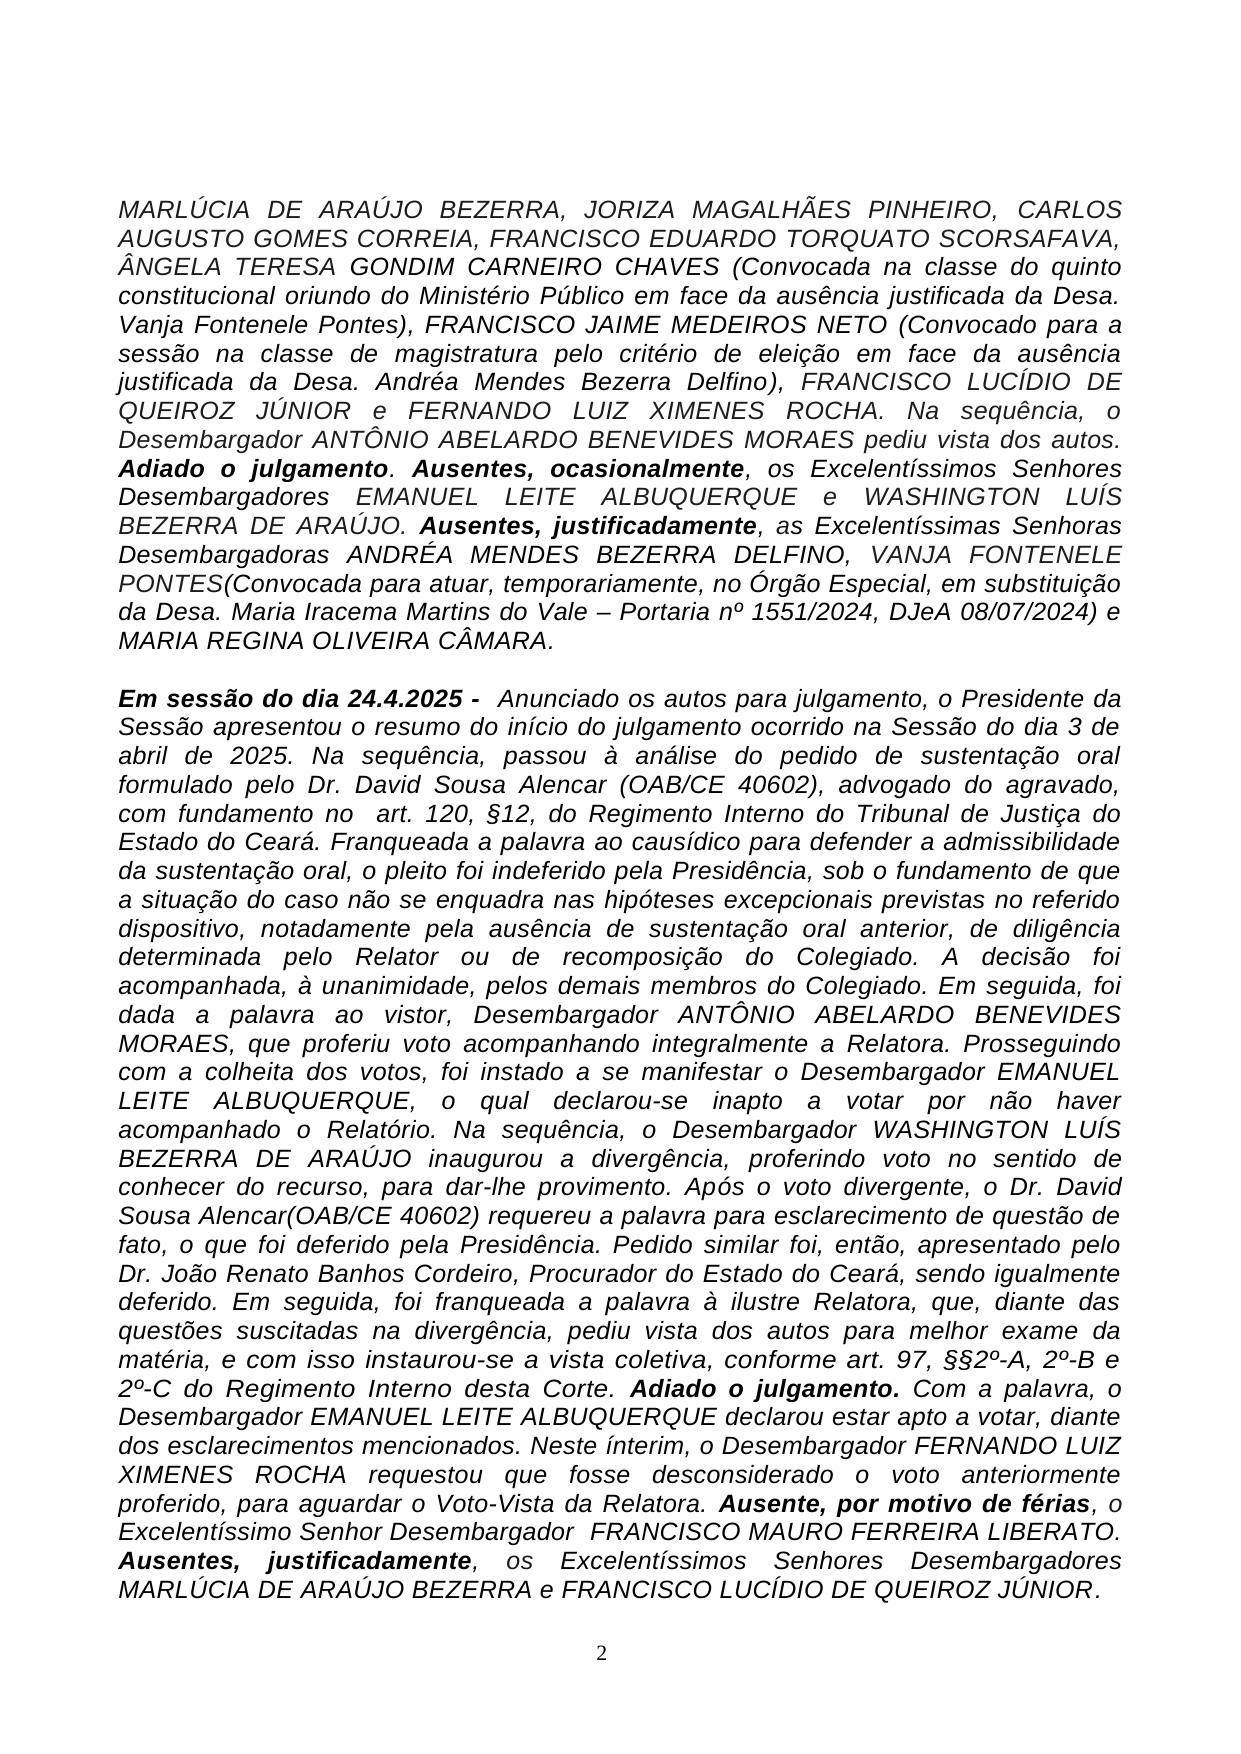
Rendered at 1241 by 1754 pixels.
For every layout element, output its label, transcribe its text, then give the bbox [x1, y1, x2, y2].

text MARLÚCIA DE ARAÚJO BEZERRA, JORIZA MAGALHÃES PINHEIRO, CARLOS AUGUSTO GOMES CORREIA, FRANCISCO EDUARDO TORQUATO SCORSAFAVA, ÂNGELA TERESA GONDIM CARNEIRO CHAVES (Convocada na classe do quinto constitucional oriundo do Ministério Público em face da ausência justificada da Desa. Vanja Fontenele Pontes), FRANCISCO JAIME MEDEIROS NETO (Convocado para a sessão na classe de magistratura pelo critério de eleição em face da ausência justificada da Desa. Andréa Mendes Bezerra Delfino), FRANCISCO LUCÍDIO DE QUEIROZ JÚNIOR e FERNANDO LUIZ XIMENES ROCHA. Na sequência, o Desembargador ANTÔNIO ABELARDO BENEVIDES MORAES pediu vista dos autos. Adiado o julgamento. Ausentes, ocasionalmente, os Excelentíssimos Senhores Desembargadores EMANUEL LEITE ALBUQUERQUE e WASHINGTON LUÍS BEZERRA DE ARAÚJO. Ausentes, justificadamente, as Excelentíssimas Senhoras Desembargadoras ANDRÉA MENDES BEZERRA DELFINO, VANJA FONTENELE PONTES(Convocada para atuar, temporariamente, no Órgão Especial, em substituição da Desa. Maria Iracema Martins do Vale – Portaria nº 1551/2024, DJeA 08/07/2024) e MARIA REGINA OLIVEIRA CÂMARA. [118, 195, 1122, 655]
text Em sessão do dia 24.4.2025 - Anunciado os autos para julgamento, o Presidente da Sessão apresentou o resumo do início do julgamento ocorrido na Sessão do dia 3 de abril de 2025. Na sequência, passou à análise do pedido de sustentação oral formulado pelo Dr. David Sousa Alencar (OAB/CE 40602), advogado do agravado, com fundamento no art. 120, §12, do Regimento Interno do Tribunal de Justiça do Estado do Ceará. Franqueada a palavra ao causídico para defender a admissibilidade da sustentação oral, o pleito foi indeferido pela Presidência, sob o fundamento de que a situação do caso não se enquadra nas hipóteses excepcionais previstas no referido dispositivo, notadamente pela ausência de sustentação oral anterior, de diligência determinada pelo Relator ou de recomposição do Colegiado. A decisão foi acompanhada, à unanimidade, pelos demais membros do Colegiado. Em seguida, foi dada a palavra ao vistor, Desembargador ANTÔNIO ABELARDO BENEVIDES MORAES, que proferiu voto acompanhando integralmente a Relatora. Prosseguindo com a colheita dos votos, foi instado a se manifestar o Desembargador EMANUEL LEITE ALBUQUERQUE, o qual declarou-se inapto a votar por não haver acompanhado o Relatório. Na sequência, o Desembargador WASHINGTON LUÍS BEZERRA DE ARAÚJO inaugurou a divergência, proferindo voto no sentido de conhecer do recurso, para dar-lhe provimento. Após o voto divergente, o Dr. David Sousa Alencar(OAB/CE 40602) requereu a palavra para esclarecimento de questão de fato, o que foi deferido pela Presidência. Pedido similar foi, então, apresentado pelo Dr. João Renato Banhos Cordeiro, Procurador do Estado do Ceará, sendo igualmente deferido. Em seguida, foi franqueada a palavra à ilustre Relatora, que, diante das questões suscitadas na divergência, pediu vista dos autos para melhor exame da matéria, e com isso instaurou-se a vista coletiva, conforme art. 97, §§2º-A, 2º-B e 2º-C do Regimento Interno desta Corte. Adiado o julgamento. Com a palavra, o Desembargador EMANUEL LEITE ALBUQUERQUE declarou estar apto a votar, diante dos esclarecimentos mencionados. Neste ínterim, o Desembargador FERNANDO LUIZ XIMENES ROCHA requestou que fosse desconsiderado o voto anteriormente proferido, para aguardar o Voto-Vista da Relatora. Ausente, por motivo de férias, o Excelentíssimo Senhor Desembargador FRANCISCO MAURO FERREIRA LIBERATO. Ausentes, justificadamente, os Excelentíssimos Senhores Desembargadores MARLÚCIA DE ARAÚJO BEZERRA e FRANCISCO LUCÍDIO DE QUEIROZ JÚNIOR. [118, 683, 1122, 1603]
